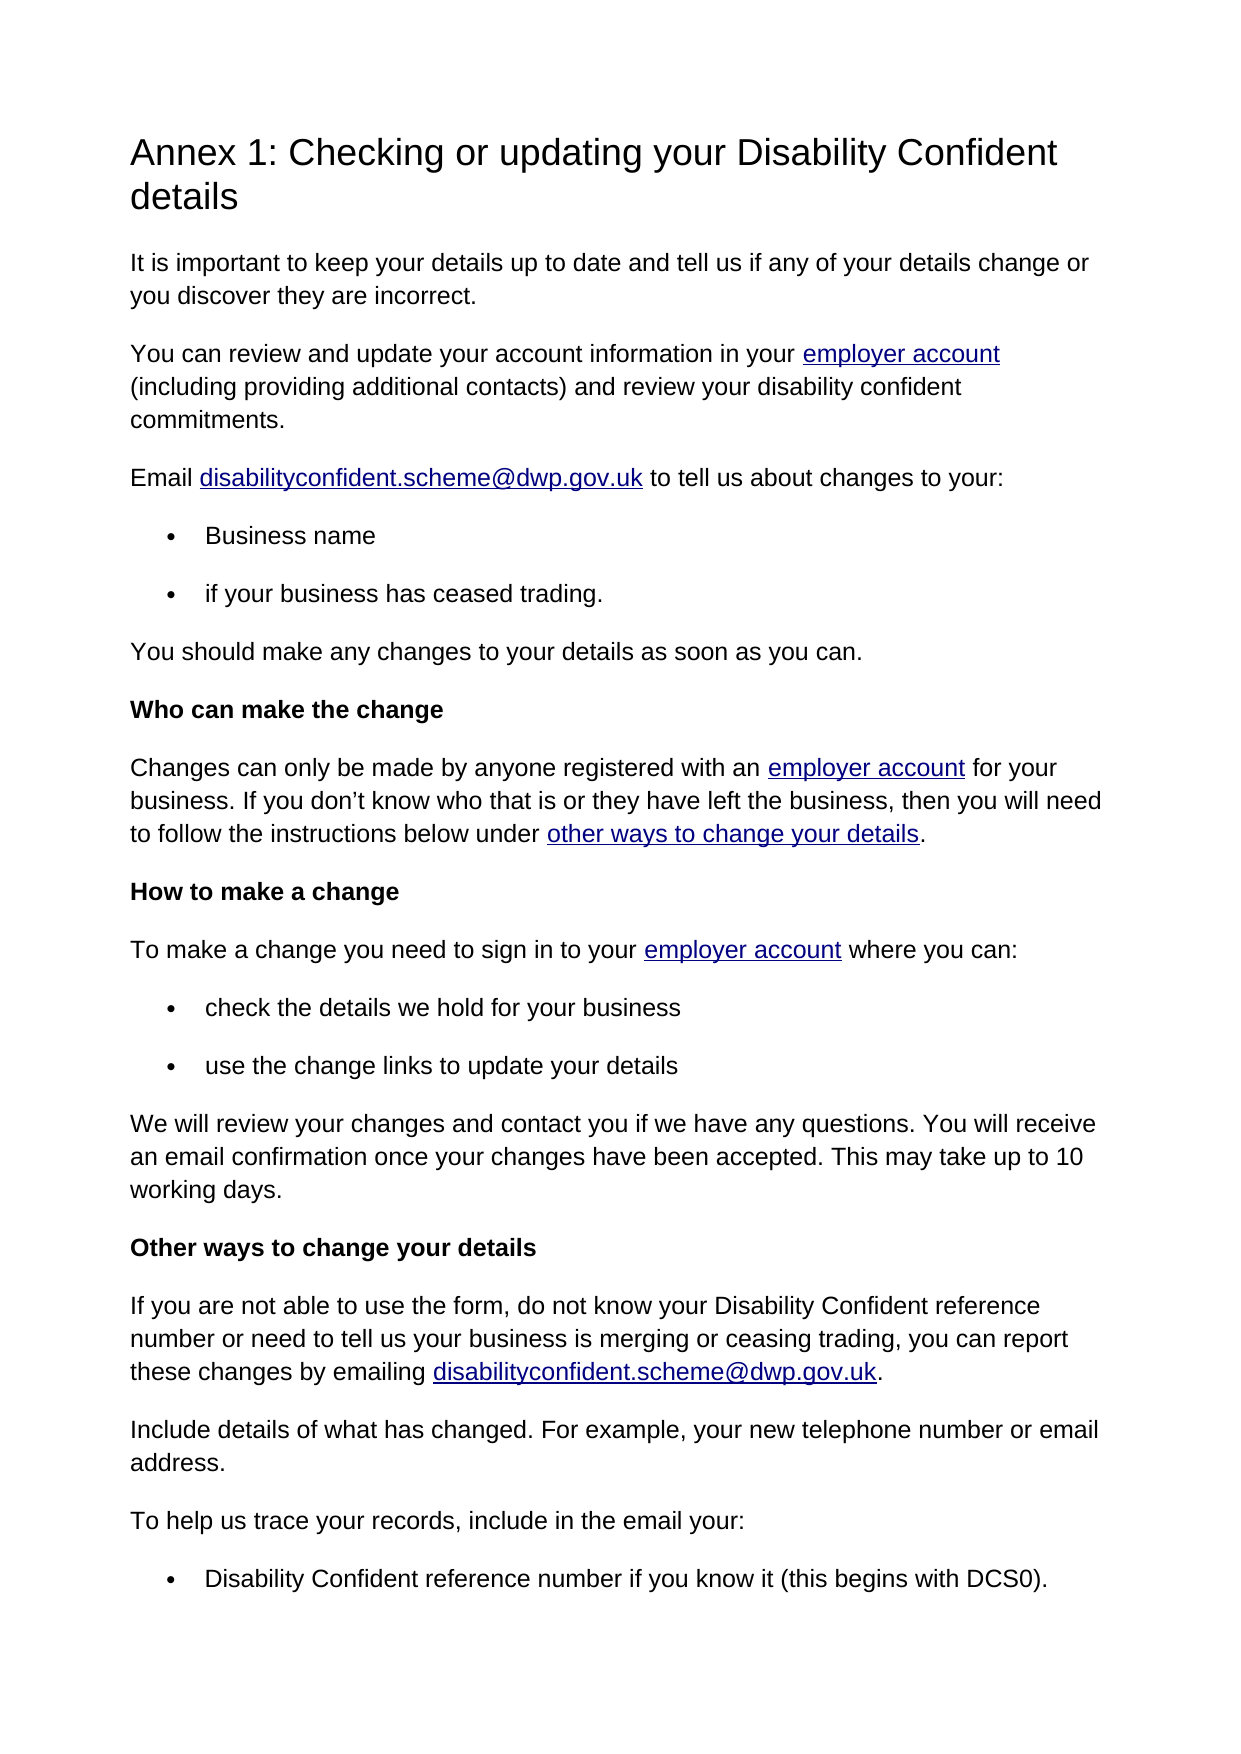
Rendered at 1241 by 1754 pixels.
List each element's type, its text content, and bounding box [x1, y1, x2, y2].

text To make a change you need to sign in to your employer account where you can: [130, 935, 1110, 964]
text You should make any changes to your details as soon as you can. [130, 637, 1110, 666]
text Other ways to change your details [130, 1233, 1110, 1262]
text To help us trace your records, include in the email your: [130, 1506, 1110, 1535]
text Annex 1: Checking or updating your Disability Confident details [130, 130, 1110, 217]
text Email disabilityconfident.scheme@dwp.gov.uk to tell us about changes to your: [130, 463, 1110, 492]
list Disability Confident reference number if you know it (this begins with DCS0). [167, 1564, 1110, 1593]
text Include details of what has changed. For example, your new telephone number or email address. [130, 1415, 1110, 1477]
list use the change links to update your details [167, 1051, 1110, 1080]
text It is important to keep your details up to date and tell us if any of your details change or you discover they are incorrect. [130, 248, 1110, 309]
text Changes can only be made by anyone registered with an employer account for your business. If you don’t know who that is or they have left the business, then you will need to follow the instructions below under other ways to change your details. [130, 753, 1110, 848]
list if your business has ceased trading. [167, 579, 1110, 608]
text You can review and update your account information in your employer account (including providing additional contacts) and review your disability confident commitments. [130, 339, 1110, 434]
list check the details we hold for your business [167, 993, 1110, 1022]
text Who can make the change [130, 695, 1110, 724]
text How to make a change [130, 877, 1110, 906]
text If you are not able to use the form, do not know your Disability Confident reference number or need to tell us your business is merging or ceasing trading, you can report these changes by emailing disabilityconfident.scheme@dwp.gov.uk. [130, 1291, 1110, 1386]
list Business name [167, 521, 1110, 550]
text We will review your changes and contact you if we have any questions. You will receive an email confirmation once your changes have been accepted. This may take up to 10 working days. [130, 1109, 1110, 1204]
